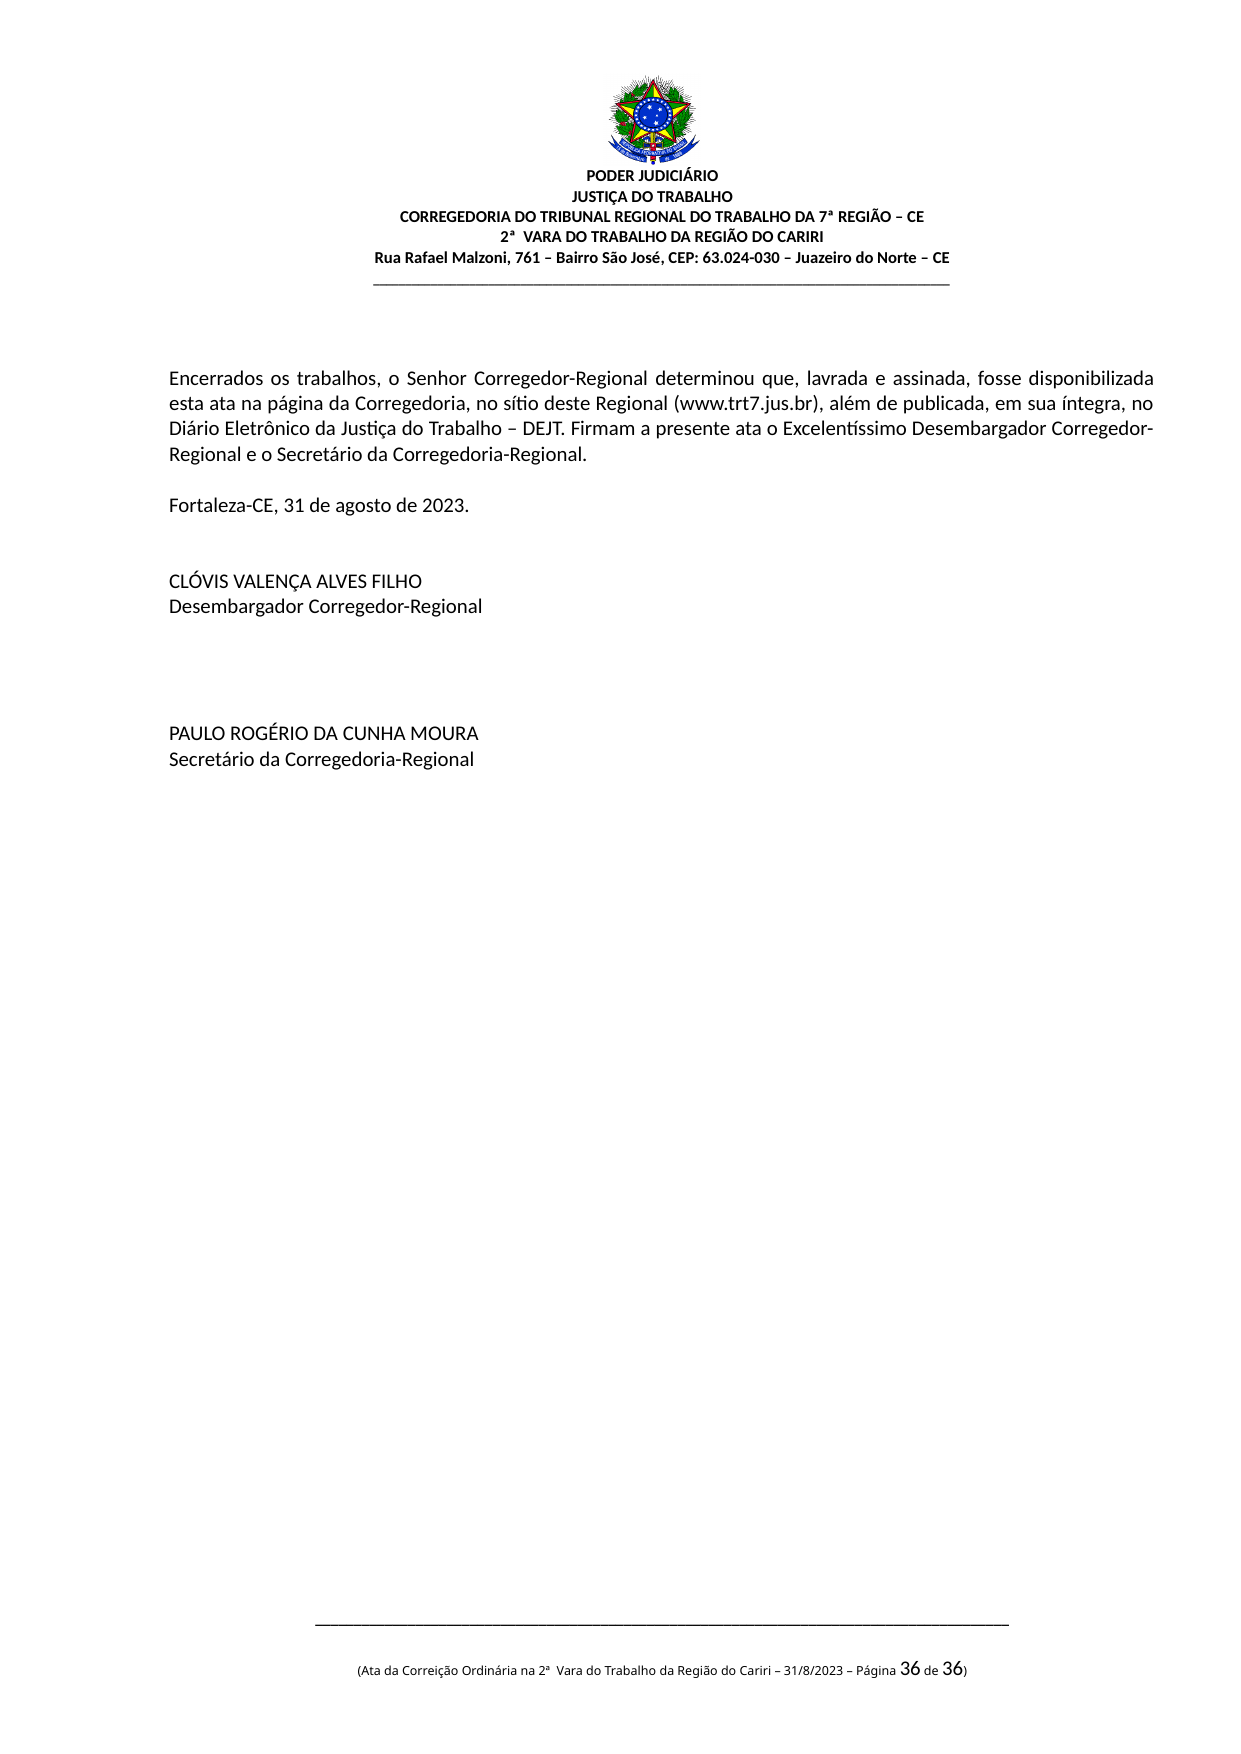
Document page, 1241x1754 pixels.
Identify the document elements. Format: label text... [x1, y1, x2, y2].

subtitle Fortaleza-CE, 31 de agosto de 2023. [169, 492, 1155, 517]
picture [603, 73, 702, 166]
subtitle Secretário da Corregedoria-Regional [169, 746, 1155, 771]
subtitle Desembargador Corregedor-Regional [169, 593, 1155, 619]
subtitle CLÓVIS VALENÇA ALVES FILHO [169, 568, 1155, 593]
subtitle Encerrados os trabalhos, o Senhor Corregedor-Regional determinou que, lavrada e assinada, fosse disponibilizada esta ata na página da Corregedoria, no sítio deste Regional (www.trt7.jus.br), além de publicada, em sua íntegra, no Diário Eletrônico da Justiça do Trabalho – DEJT. Firmam a presente ata o Excelentíssimo Desembargador Corregedor-Regional e o Secretário da Corregedoria-Regional. [169, 365, 1155, 466]
subtitle PAULO ROGÉRIO DA CUNHA MOURA [169, 721, 1155, 746]
